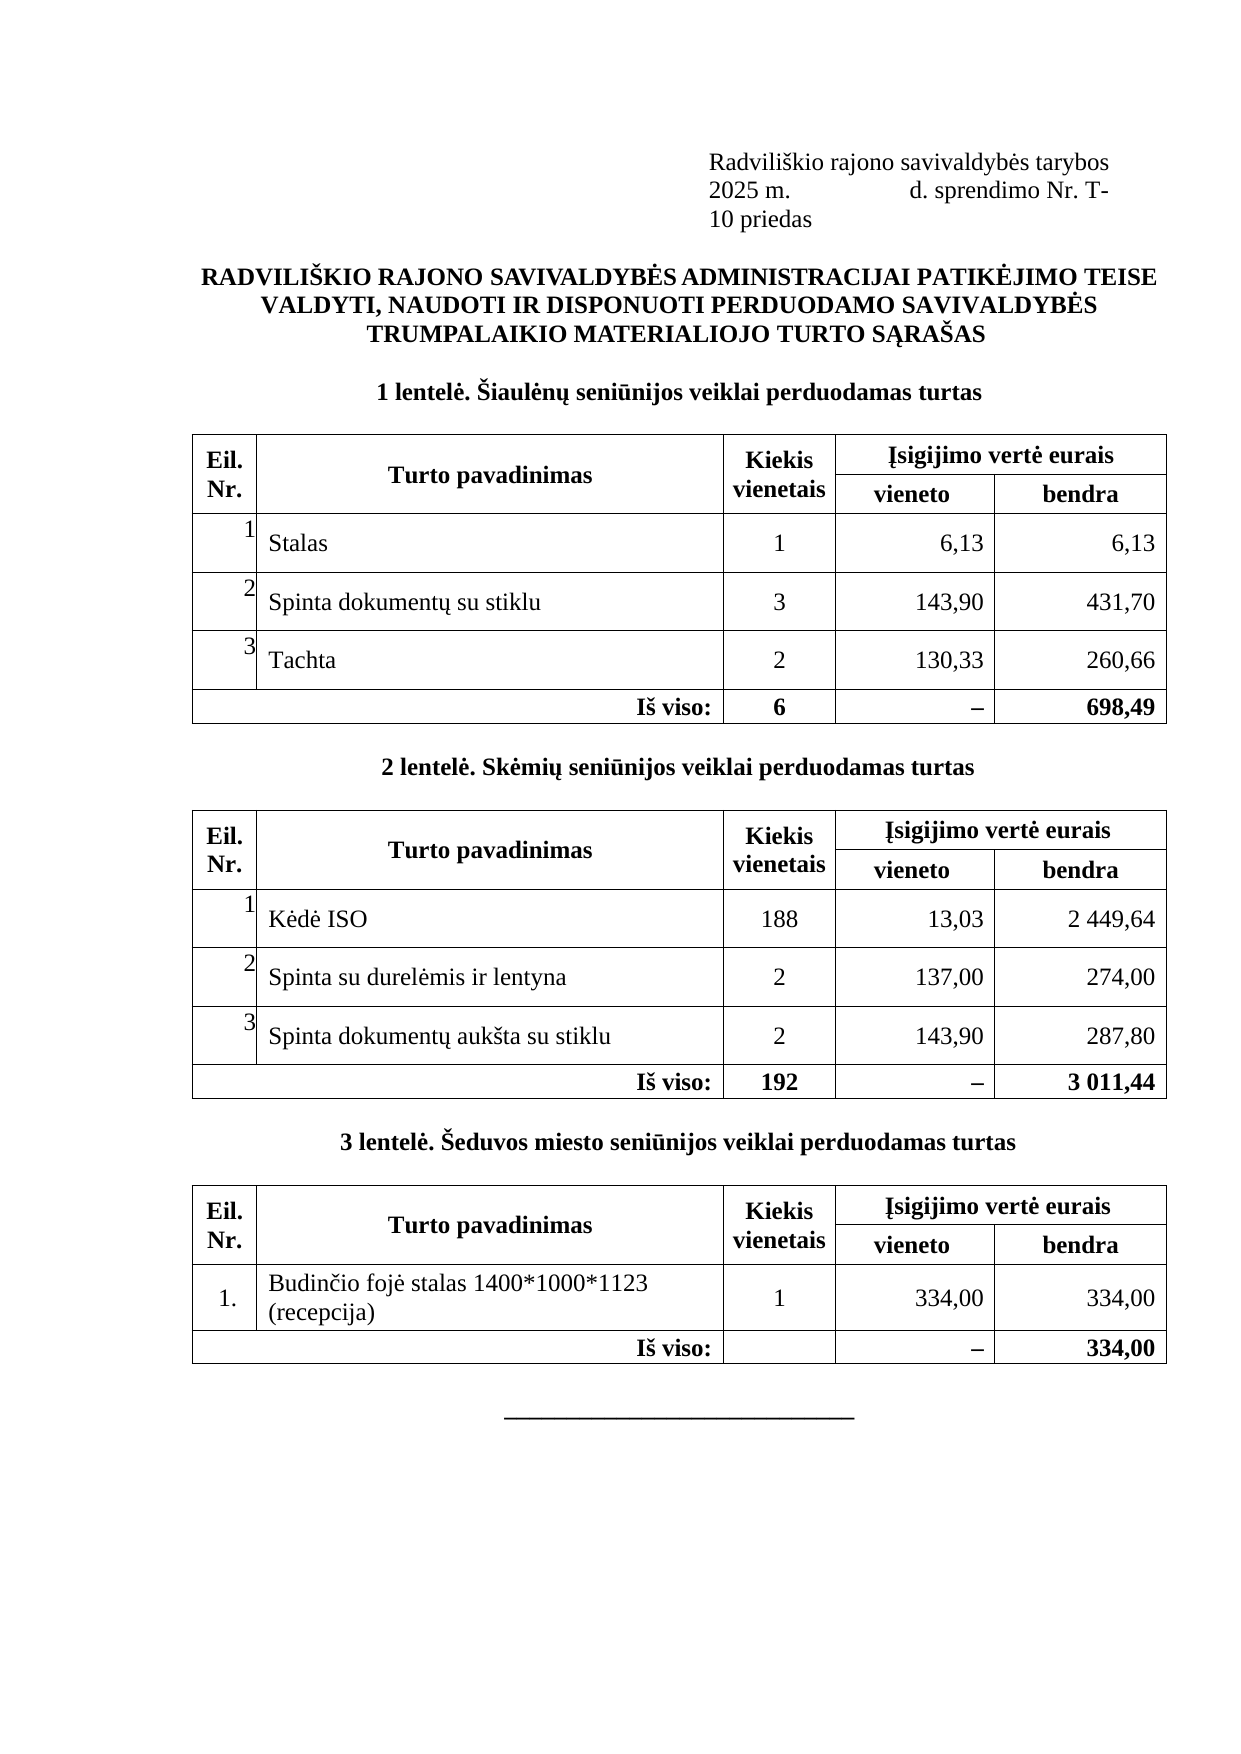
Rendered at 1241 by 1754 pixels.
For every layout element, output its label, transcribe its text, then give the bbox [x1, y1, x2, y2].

table_cell 1 [724, 514, 835, 572]
table_cell 6,13 [836, 514, 994, 572]
text 1 lentelė. Šiaulėnų seniūnijos veiklai perduodamas turtas [177, 377, 1181, 406]
table_cell 188 [724, 890, 835, 947]
table_cell Kėdė ISO [257, 890, 723, 947]
table_cell Spinta dokumentų aukšta su stiklu [257, 1007, 723, 1064]
table_cell 3. [193, 1007, 256, 1064]
table_cell 3 [724, 573, 835, 630]
table_cell 287,80 [995, 1007, 1166, 1064]
table_cell vieneto [836, 1225, 994, 1264]
table_cell 274,00 [995, 948, 1166, 1006]
text RADVILIŠKIO RAJONO SAVIVALDYBĖS ADMINISTRACIJAI PATIKĖJIMO TEISE VALDYTI, NAUDOTI IR DISPONUOTI PERDUODAMO SAVIVALDYBĖS TRUMPALAIKIO MATERIALIOJO TURTO SĄRAŠAS [177, 262, 1181, 348]
table_cell – [836, 690, 994, 722]
table_header Eil. Nr. [193, 1186, 256, 1264]
table_header Įsigijimo vertė eurais [836, 811, 1166, 849]
table_cell vieneto [836, 850, 994, 888]
table_header Turto pavadinimas [257, 435, 723, 513]
table_cell 1. [193, 1265, 256, 1330]
table_cell 260,66 [995, 631, 1166, 689]
table_header Įsigijimo vertė eurais [836, 435, 1166, 474]
table_header Kiekis vienetais [724, 1186, 835, 1264]
table_cell 137,00 [836, 948, 994, 1006]
text 3 lentelė. Šeduvos miesto seniūnijos veiklai perduodamas turtas [175, 1127, 1181, 1156]
table_cell 2 449,64 [995, 890, 1166, 947]
table_header Kiekis vienetais [724, 811, 835, 888]
table_header Eil. Nr. [193, 435, 256, 513]
table_cell Iš viso: [193, 1065, 723, 1098]
text ____________________________ [177, 1393, 1181, 1422]
table_cell 334,00 [995, 1331, 1166, 1363]
table_cell Spinta dokumentų su stiklu [257, 573, 723, 630]
table_cell 334,00 [836, 1265, 994, 1330]
table_cell Budinčio fojė stalas 1400*1000*1123 (recepcija) [257, 1265, 723, 1330]
table_cell bendra [995, 850, 1166, 888]
table_cell 2 [724, 948, 835, 1006]
table_cell 143,90 [836, 1007, 994, 1064]
table_cell 6,13 [995, 514, 1166, 572]
table_cell 6 [724, 690, 835, 722]
table_cell 192 [724, 1065, 835, 1098]
table_cell 143,90 [836, 573, 994, 630]
text Radviliškio rajono savivaldybės tarybos [709, 147, 1181, 176]
table_cell 130,33 [836, 631, 994, 689]
table_cell 2. [193, 948, 256, 1006]
table_cell 1. [193, 514, 256, 572]
table_cell vieneto [836, 475, 994, 513]
table_cell 334,00 [995, 1265, 1166, 1330]
table_cell 1. [193, 890, 256, 947]
table_cell – [836, 1065, 994, 1098]
table_header Turto pavadinimas [257, 1186, 723, 1264]
table_cell Stalas [257, 514, 723, 572]
table_cell 2 [724, 631, 835, 689]
table_cell bendra [995, 475, 1166, 513]
table_cell 431,70 [995, 573, 1166, 630]
table_cell [724, 1331, 835, 1363]
table_cell bendra [995, 1225, 1166, 1264]
table_header Eil. Nr. [193, 811, 256, 888]
text 10 priedas [709, 204, 1181, 233]
text 2 lentelė. Skėmių seniūnijos veiklai perduodamas turtas [175, 752, 1181, 781]
table_cell Iš viso: [193, 1331, 723, 1363]
table_cell 698,49 [995, 690, 1166, 722]
table_cell – [836, 1331, 994, 1363]
table_cell 1 [724, 1265, 835, 1330]
table_cell 2. [193, 573, 256, 630]
text 2025 m. d. sprendimo Nr. T- [709, 176, 1181, 204]
table_header Įsigijimo vertė eurais [836, 1186, 1166, 1224]
table_cell 3. [193, 631, 256, 689]
table_cell 2 [724, 1007, 835, 1064]
table_cell 3 011,44 [995, 1065, 1166, 1098]
table_cell Iš viso: [193, 690, 723, 722]
table_header Turto pavadinimas [257, 811, 723, 888]
table_cell Tachta [257, 631, 723, 689]
table_cell Spinta su durelėmis ir lentyna [257, 948, 723, 1006]
table_header Kiekis vienetais [724, 435, 835, 513]
table_cell 13,03 [836, 890, 994, 947]
